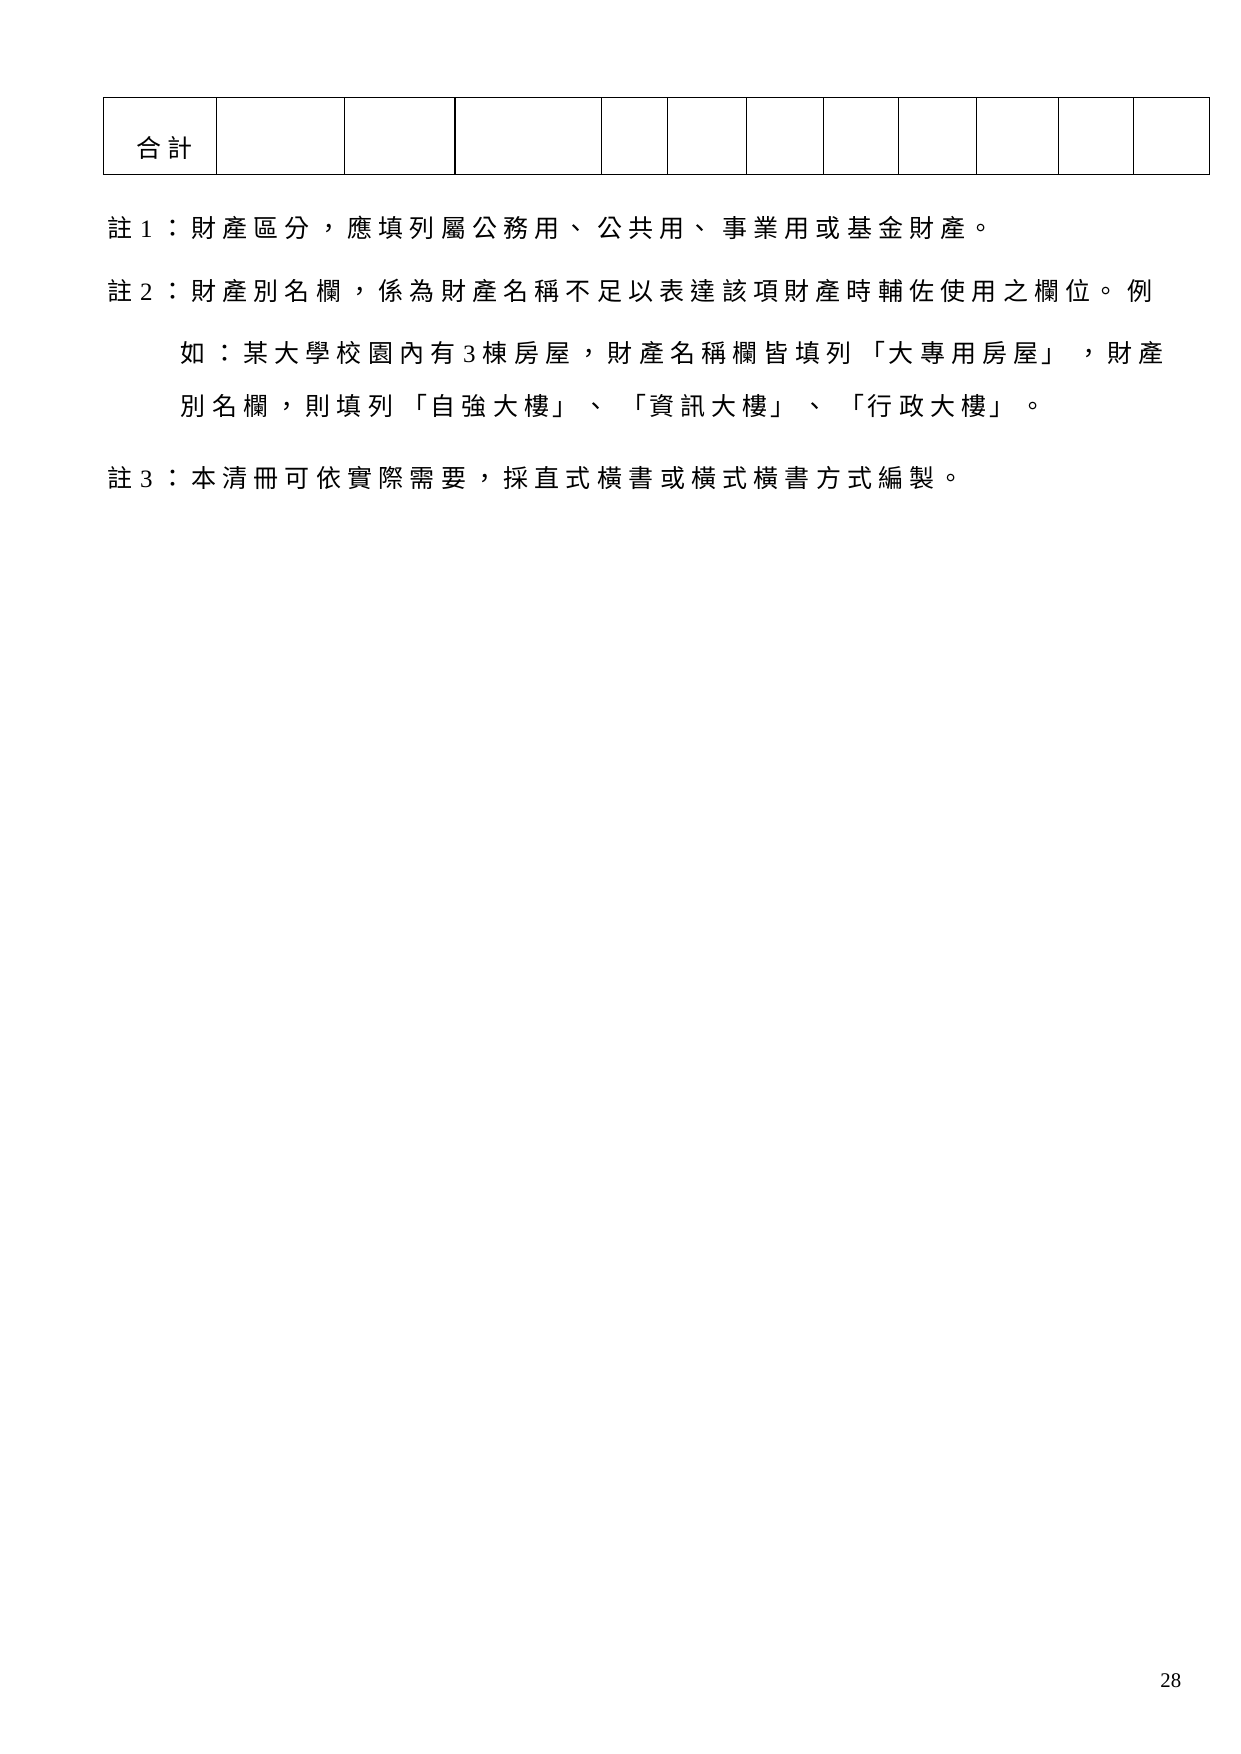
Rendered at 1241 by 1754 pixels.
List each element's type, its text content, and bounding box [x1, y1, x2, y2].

table_cell 合計 [104, 98, 216, 174]
table_cell [668, 98, 746, 174]
table_cell [747, 98, 823, 174]
table_cell [602, 98, 667, 174]
table_cell [1059, 98, 1133, 174]
text 註1：財產區分，應填列屬公務用、公共用、事業用或基金財產。 [100, 175, 1177, 237]
text 註2：財產別名欄，係為財產名稱不足以表達該項財產時輔佐使用之欄位。例如：某大學校園內有3棟房屋，財產名稱欄皆填列「大專用房屋」，財產別名欄，則填列「自強大樓」、「資訊大樓」、「行政大樓」。 [100, 237, 1177, 425]
table_cell [1134, 98, 1209, 174]
table_cell [899, 98, 976, 174]
table_cell [217, 98, 344, 174]
table_cell [456, 98, 601, 174]
text 註3：本清冊可依實際需要，採直式橫書或橫式橫書方式編製。 [100, 425, 1177, 487]
table_cell [345, 98, 454, 174]
table_cell [824, 98, 898, 174]
table_cell [977, 98, 1058, 174]
